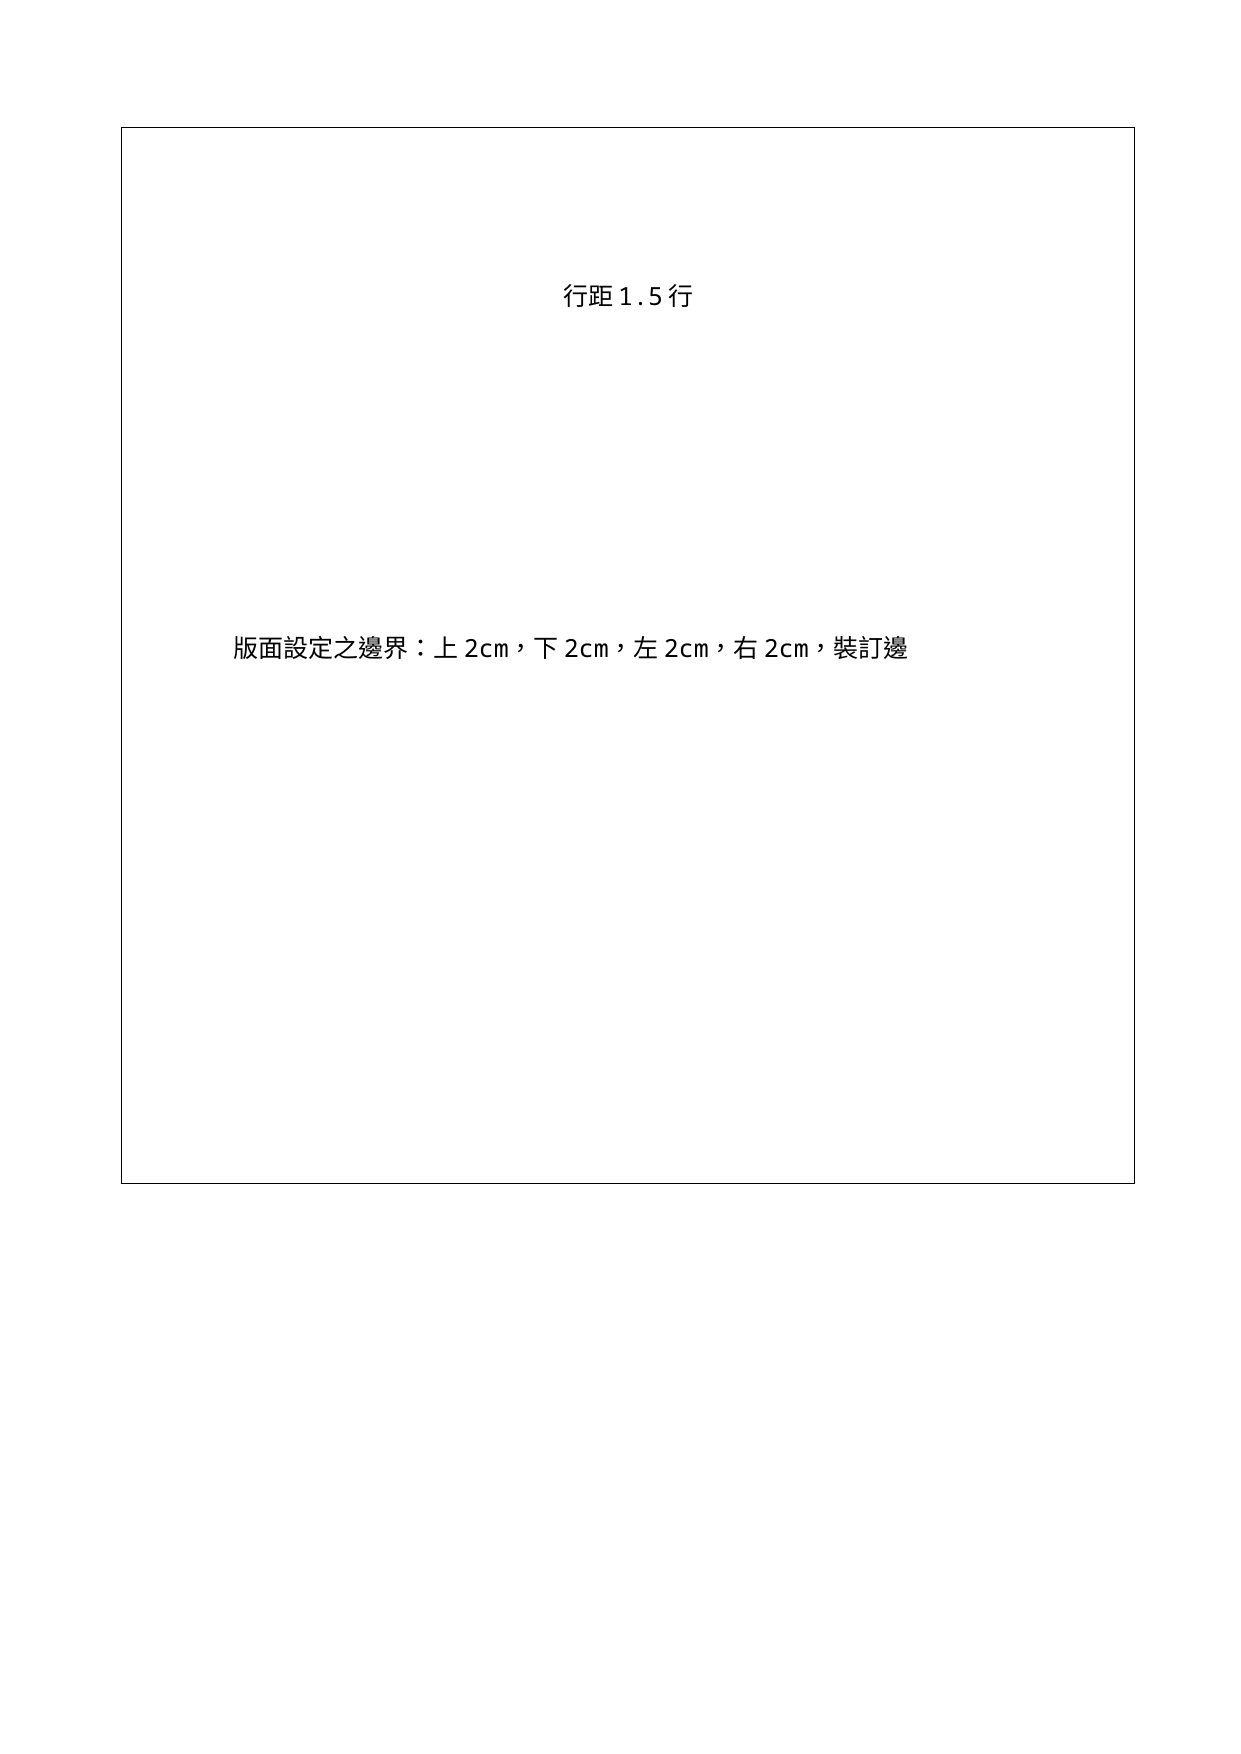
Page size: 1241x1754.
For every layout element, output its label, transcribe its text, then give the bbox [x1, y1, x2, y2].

table_header 問個『好問題』，有很難嗎？ 張茂桂 中央研究院社會學研究所兼任研究員 壹、前言 近年在討論如何提升教學效能時，經常會提到像「翻轉教學」或「素養導向學習」這類教學方式。一般認為，他們所強調的探究學習，比起傳統由老師單方面講解的教學方式，更能幫助學生達成「深度學習」的目標。其中，「問題導向學習」（PBL）或「專題導向學習」（PjBL）也是基於相似的理念。 大家都強調如何從觀察現象或親身體驗出發，讓學生能主動提出問題、發現問題，進而學習如何描述、定義、解釋，甚至解決這些問題的過程。在這個過程中，學生不僅主動參與、動手實作，還能培養分析、應用、創造與反思的能力，甚至產出具體成果。而這類教學方式在實際操作時，通常也會結合團隊合作，營造「共好」的學習氛圍，同時培養學生的終身學習態度。正因為具有這麼多正向的可能性，108課綱也大力採納這樣的教學觀點，認為這比傳統以講授為主的教學方式更值得推廣。 行距1.5行 版面設定之邊界：上2cm，下2cm，左2cm，右2cm，裝訂邊 [122, 128, 1134, 1182]
